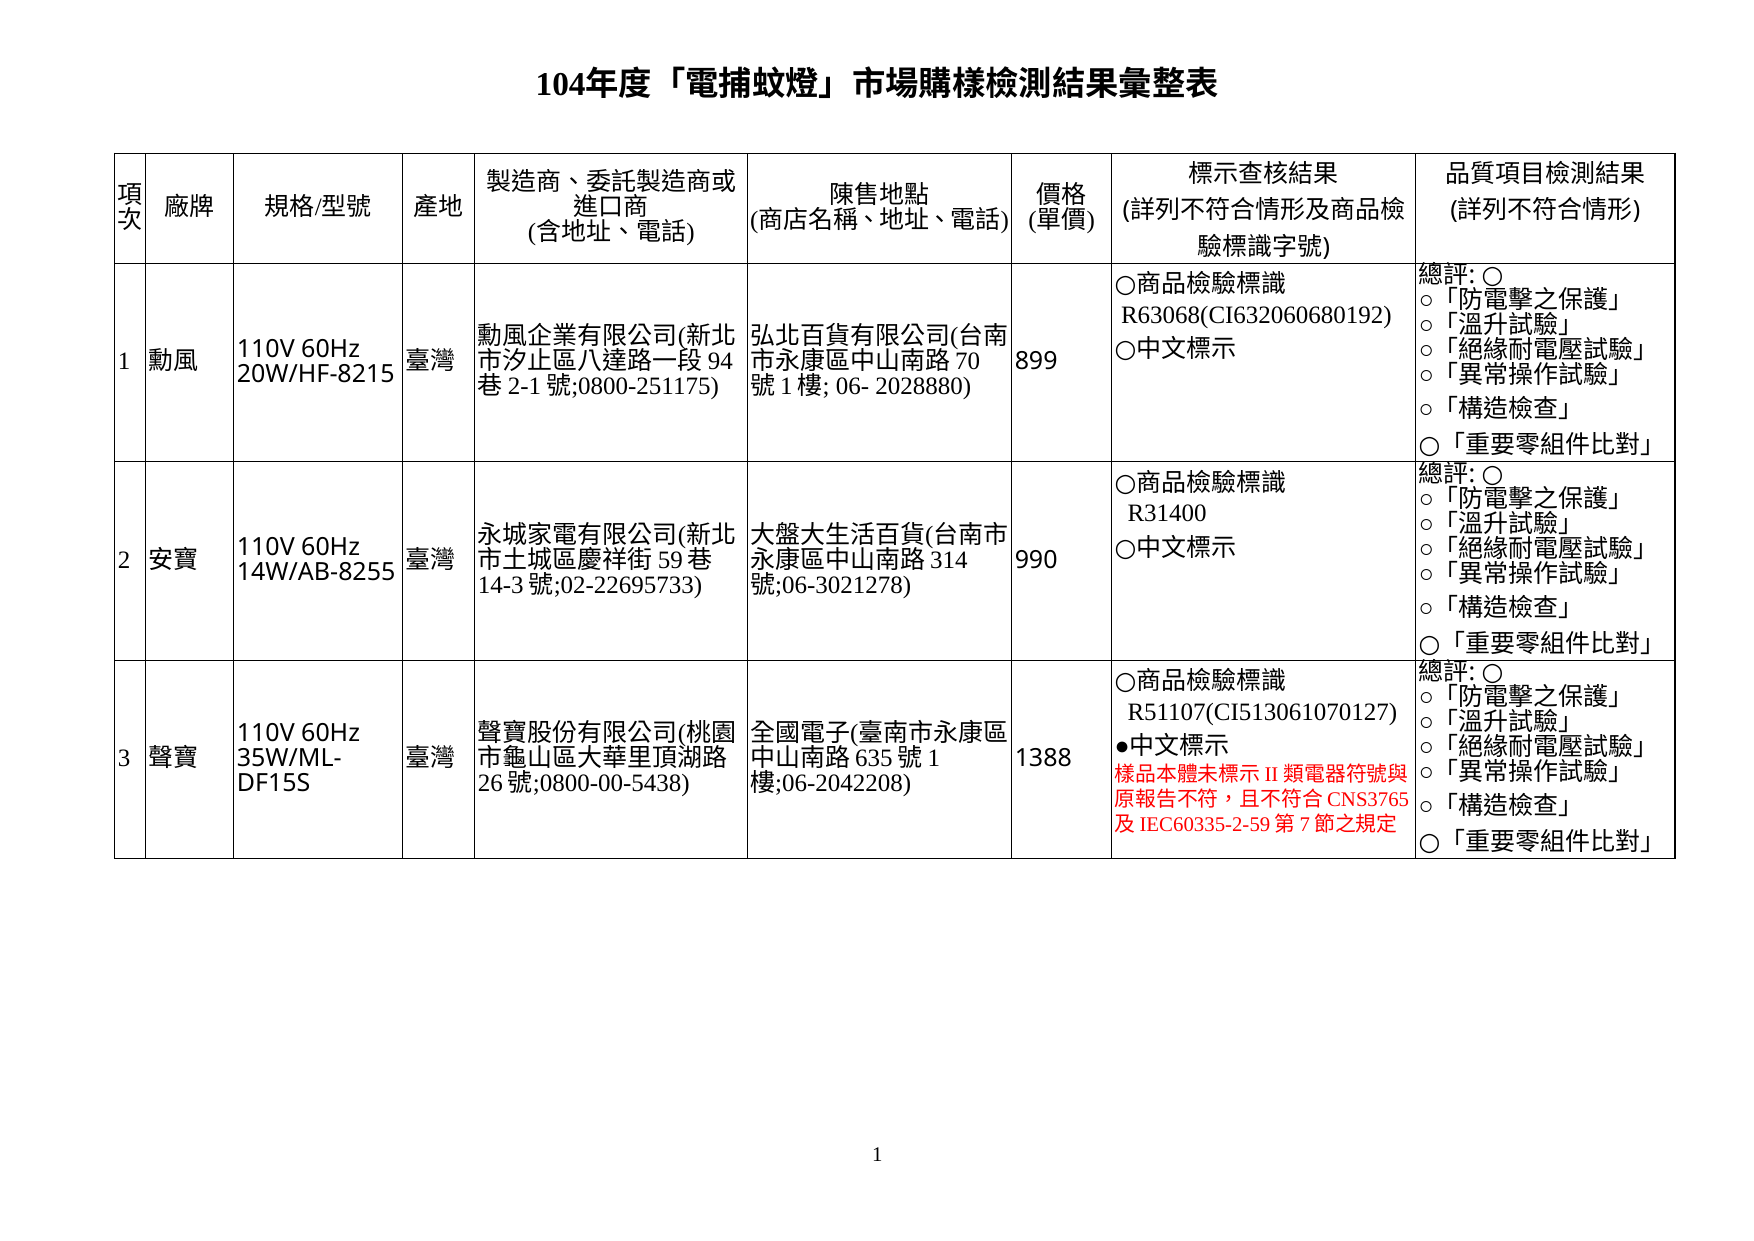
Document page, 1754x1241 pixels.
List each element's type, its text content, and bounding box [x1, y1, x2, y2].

table_cell 勳風企業有限公司(新北市汐止區八達路一段94巷2-1號;0800-251175) [475, 264, 747, 461]
table_cell ○商品檢驗標識 R51107(CI513061070127) ●中文標示 樣品本體未標示II 類電器符號與原報告不符，且不符合CNS3765及IEC60335-2-59第7節之規定 [1112, 661, 1415, 858]
table_cell 全國電子(臺南市永康區中山南路635號1樓;06-2042208) [748, 661, 1011, 858]
text 104年度「電捕蚊燈」市場購樣檢測結果彙整表 [118, 56, 1636, 104]
table_cell 勳風 [146, 264, 233, 461]
table_cell 總評: ○ ○「防電擊之保護」 ○「溫升試驗」 ○「絕緣耐電壓試驗」 ○「異常操作試驗」 ○「構造檢查」 ○「重要零組件比對」 [1416, 264, 1674, 461]
table_header 標示查核結果 (詳列不符合情形及商品檢驗標識字號) [1112, 154, 1415, 262]
table_cell 110V 60Hz 35W/ML-DF15S [234, 661, 402, 858]
table_cell 聲寶股份有限公司(桃園市龜山區大華里頂湖路26號;0800-00-5438) [475, 661, 747, 858]
table_header 產地 [403, 154, 474, 262]
table_cell 990 [1012, 462, 1111, 659]
table_cell 899 [1012, 264, 1111, 461]
table_header 品質項目檢測結果 (詳列不符合情形) [1416, 154, 1674, 262]
table_cell 3 [115, 661, 145, 858]
table_cell 臺灣 [403, 661, 474, 858]
table_cell 1388 [1012, 661, 1111, 858]
table_header 項 次 [115, 154, 145, 262]
table_cell 總評: ○ ○「防電擊之保護」 ○「溫升試驗」 ○「絕緣耐電壓試驗」 ○「異常操作試驗」 ○「構造檢查」 ○「重要零組件比對」 [1416, 661, 1674, 858]
table_cell ○商品檢驗標識 R31400 ○中文標示 [1112, 462, 1415, 659]
table_header 陳售地點 (商店名稱、地址、電話) [748, 154, 1011, 262]
table_cell 110V 60Hz 20W/HF-8215 [234, 264, 402, 461]
table_header 價格 (單價) [1012, 154, 1111, 262]
table_cell 大盤大生活百貨(台南市永康區中山南路314號;06-3021278) [748, 462, 1011, 659]
table_cell 永城家電有限公司(新北市土城區慶祥街59巷14-3號;02-22695733) [475, 462, 747, 659]
table_cell 聲寶 [146, 661, 233, 858]
table_header 規格/型號 [234, 154, 402, 262]
table_cell 1 [115, 264, 145, 461]
table_cell ○商品檢驗標識 R63068(CI632060680192) ○中文標示 [1112, 264, 1415, 461]
table_cell 110V 60Hz 14W/AB-8255 [234, 462, 402, 659]
table_cell 臺灣 [403, 462, 474, 659]
table_cell 2 [115, 462, 145, 659]
table_header 廠牌 [146, 154, 233, 262]
table_cell 總評: ○ ○「防電擊之保護」 ○「溫升試驗」 ○「絕緣耐電壓試驗」 ○「異常操作試驗」 ○「構造檢查」 ○「重要零組件比對」 [1416, 462, 1674, 659]
table_cell 弘北百貨有限公司(台南市永康區中山南路70號1樓; 06- 2028880) [748, 264, 1011, 461]
table_cell 臺灣 [403, 264, 474, 461]
table_header 製造商、委託製造商或 進口商 (含地址、電話) [475, 154, 747, 262]
table_cell 安寶 [146, 462, 233, 659]
